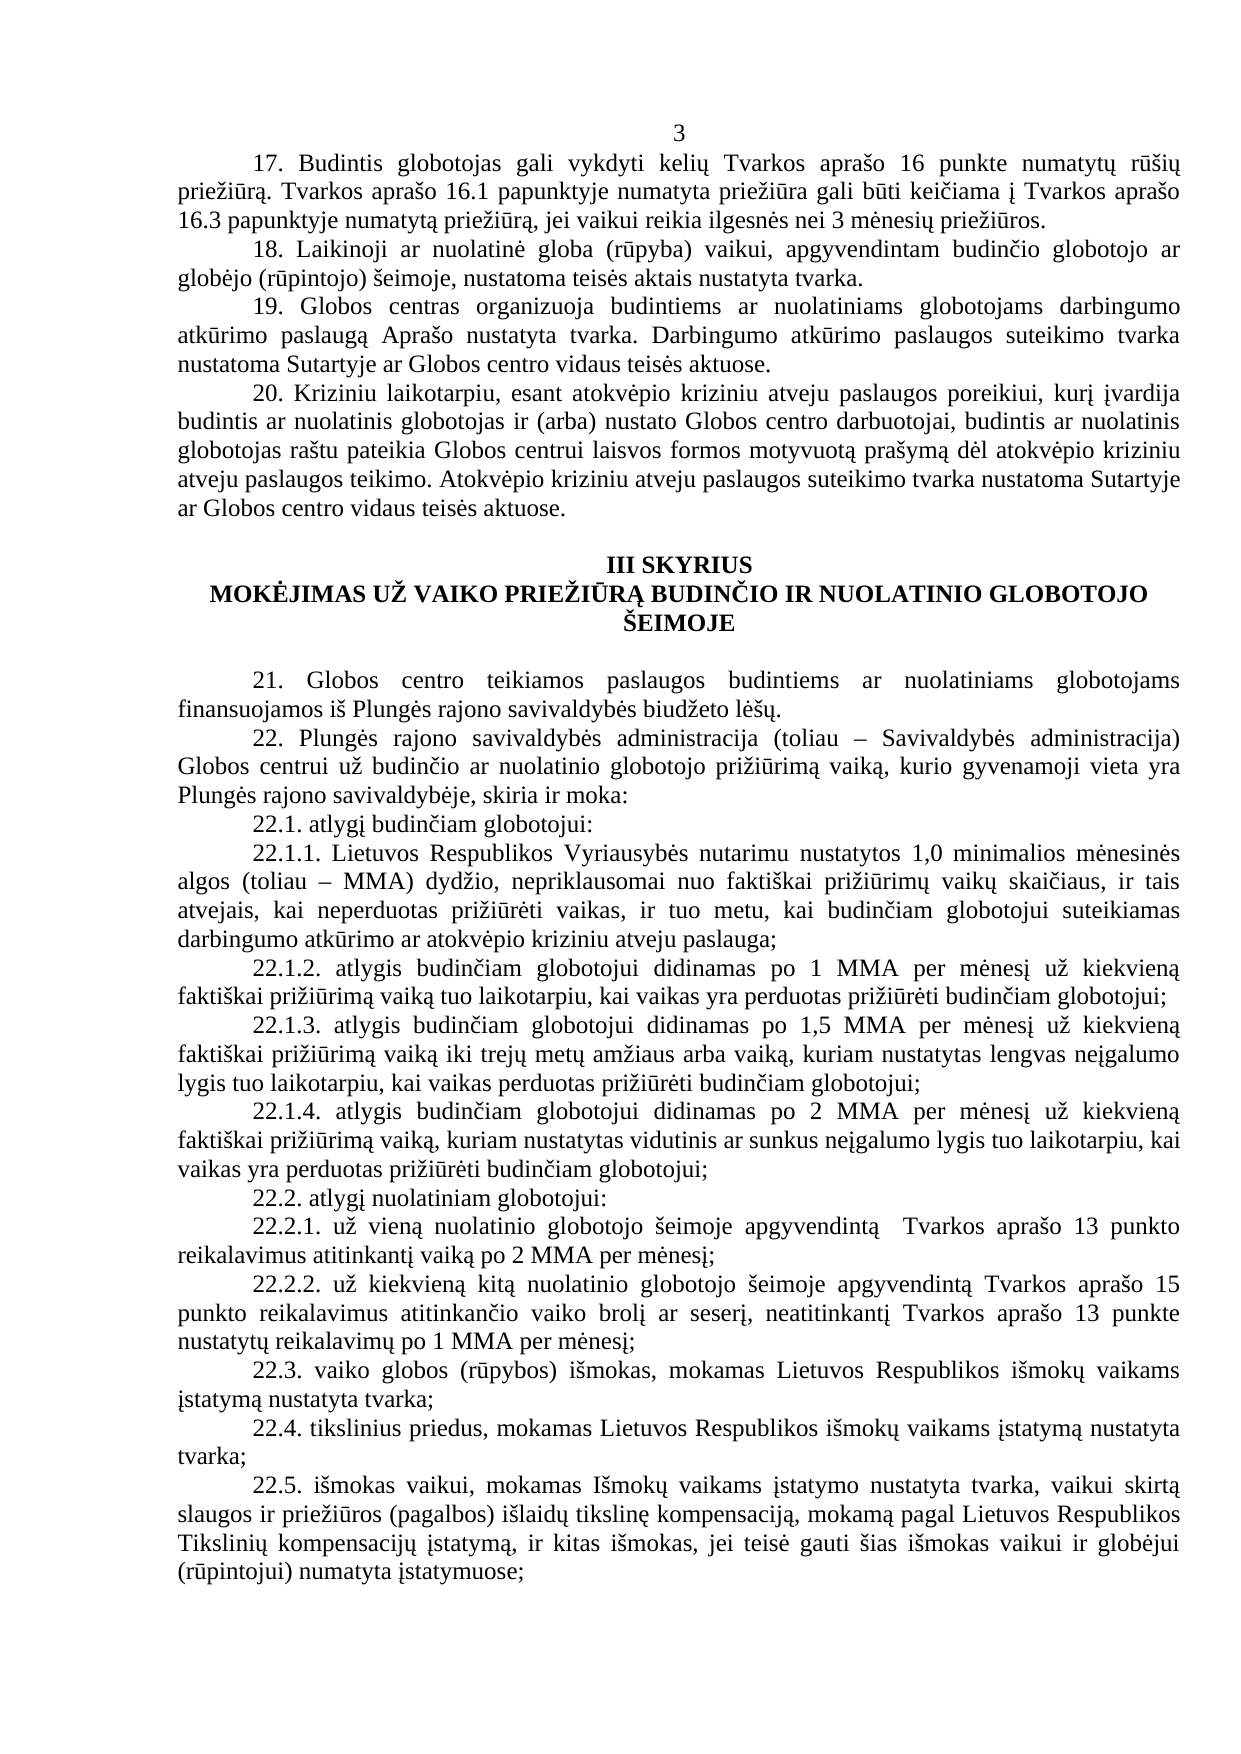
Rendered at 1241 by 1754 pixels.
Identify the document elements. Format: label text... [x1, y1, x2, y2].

text 18. Laikinoji ar nuolatinė globa (rūpyba) vaikui, apgyvendintam budinčio globotojo ar globėjo (rūpintojo) šeimoje, nustatoma teisės aktais nustatyta tvarka. [177, 234, 1181, 291]
text 22.2.1. už vieną nuolatinio globotojo šeimoje apgyvendintą Tvarkos aprašo 13 punkto reikalavimus atitinkantį vaiką po 2 MMA per mėnesį; [177, 1211, 1181, 1269]
text 22.3. vaiko globos (rūpybos) išmokas, mokamas Lietuvos Respublikos išmokų vaikams įstatymą nustatyta tvarka; [177, 1355, 1181, 1413]
text 22.2.2. už kiekvieną kitą nuolatinio globotojo šeimoje apgyvendintą Tvarkos aprašo 15 punkto reikalavimus atitinkančio vaiko brolį ar seserį, neatitinkantį Tvarkos aprašo 13 punkte nustatytų reikalavimų po 1 MMA per mėnesį; [177, 1269, 1181, 1355]
text 19. Globos centras organizuoja budintiems ar nuolatiniams globotojams darbingumo atkūrimo paslaugą Aprašo nustatyta tvarka. Darbingumo atkūrimo paslaugos suteikimo tvarka nustatoma Sutartyje ar Globos centro vidaus teisės aktuose. [177, 291, 1181, 378]
text 22.1.4. atlygis budinčiam globotojui didinamas po 2 MMA per mėnesį už kiekvieną faktiškai prižiūrimą vaiką, kuriam nustatytas vidutinis ar sunkus neįgalumo lygis tuo laikotarpiu, kai vaikas yra perduotas prižiūrėti budinčiam globotojui; [177, 1096, 1181, 1183]
text 21. Globos centro teikiamos paslaugos budintiems ar nuolatiniams globotojams finansuojamos iš Plungės rajono savivaldybės biudžeto lėšų. [177, 665, 1181, 723]
text 22. Plungės rajono savivaldybės administracija (toliau – Savivaldybės administracija) Globos centrui už budinčio ar nuolatinio globotojo prižiūrimą vaiką, kurio gyvenamoji vieta yra Plungės rajono savivaldybėje, skiria ir moka: [177, 723, 1181, 809]
text 22.1.1. Lietuvos Respublikos Vyriausybės nutarimu nustatytos 1,0 minimalios mėnesinės algos (toliau – MMA) dydžio, nepriklausomai nuo faktiškai prižiūrimų vaikų skaičiaus, ir tais atvejais, kai neperduotas prižiūrėti vaikas, ir tuo metu, kai budinčiam globotojui suteikiamas darbingumo atkūrimo ar atokvėpio kriziniu atveju paslauga; [177, 838, 1181, 953]
text 22.1.3. atlygis budinčiam globotojui didinamas po 1,5 MMA per mėnesį už kiekvieną faktiškai prižiūrimą vaiką iki trejų metų amžiaus arba vaiką, kuriam nustatytas lengvas neįgalumo lygis tuo laikotarpiu, kai vaikas perduotas prižiūrėti budinčiam globotojui; [177, 1010, 1181, 1096]
text 22.1. atlygį budinčiam globotojui: [177, 809, 1181, 838]
text 22.2. atlygį nuolatiniam globotojui: [177, 1183, 1181, 1211]
text 22.1.2. atlygis budinčiam globotojui didinamas po 1 MMA per mėnesį už kiekvieną faktiškai prižiūrimą vaiką tuo laikotarpiu, kai vaikas yra perduotas prižiūrėti budinčiam globotojui; [177, 953, 1181, 1010]
text 22.5. išmokas vaikui, mokamas Išmokų vaikams įstatymo nustatyta tvarka, vaikui skirtą slaugos ir priežiūros (pagalbos) išlaidų tikslinę kompensaciją, mokamą pagal Lietuvos Respublikos Tikslinių kompensacijų įstatymą, ir kitas išmokas, jei teisė gauti šias išmokas vaikui ir globėjui (rūpintojui) numatyta įstatymuose; [177, 1470, 1181, 1585]
text III SKYRIUS [177, 550, 1181, 579]
text MOKĖJIMAS UŽ VAIKO PRIEŽIŪRĄ BUDINČIO IR NUOLATINIO GLOBOTOJO ŠEIMOJE [177, 579, 1181, 636]
text 20. Kriziniu laikotarpiu, esant atokvėpio kriziniu atveju paslaugos poreikiui, kurį įvardija budintis ar nuolatinis globotojas ir (arba) nustato Globos centro darbuotojai, budintis ar nuolatinis globotojas raštu pateikia Globos centrui laisvos formos motyvuotą prašymą dėl atokvėpio kriziniu atveju paslaugos teikimo. Atokvėpio kriziniu atveju paslaugos suteikimo tvarka nustatoma Sutartyje ar Globos centro vidaus teisės aktuose. [177, 378, 1181, 521]
text 17. Budintis globotojas gali vykdyti kelių Tvarkos aprašo 16 punkte numatytų rūšių priežiūrą. Tvarkos aprašo 16.1 papunktyje numatyta priežiūra gali būti keičiama į Tvarkos aprašo 16.3 papunktyje numatytą priežiūrą, jei vaikui reikia ilgesnės nei 3 mėnesių priežiūros. [177, 148, 1181, 234]
text 22.4. tikslinius priedus, mokamas Lietuvos Respublikos išmokų vaikams įstatymą nustatyta tvarka; [177, 1413, 1181, 1470]
